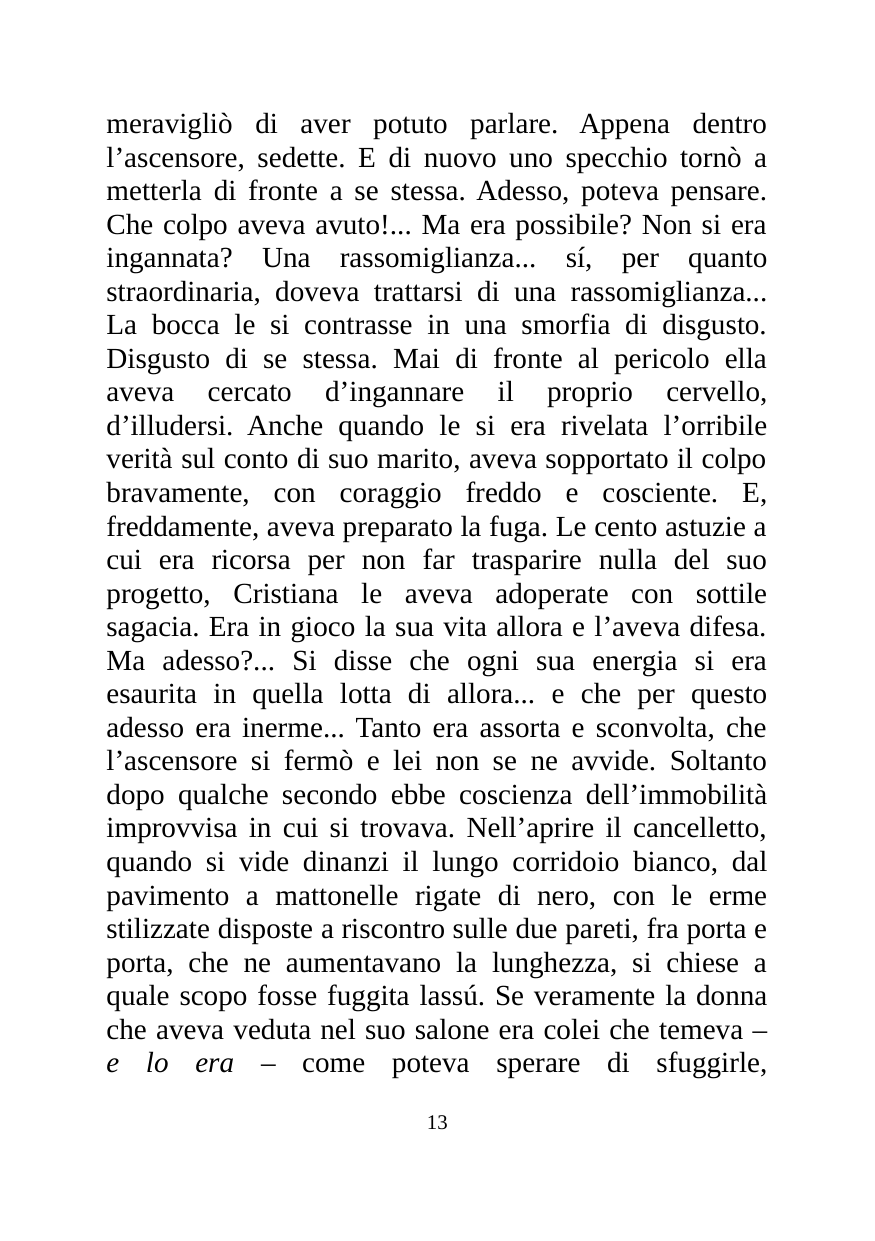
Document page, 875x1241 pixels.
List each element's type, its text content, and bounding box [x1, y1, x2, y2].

text meravigliò di aver potuto parlare. Appena dentro l’ascensore, sedette. E di nuovo uno specchio tornò a metterla di fronte a se stessa. Adesso, poteva pensare. Che colpo aveva avuto!... Ma era possibile? Non si era ingannata? Una rassomiglianza... sí, per quanto straordinaria, doveva trattarsi di una rassomiglianza... La bocca le si contrasse in una smorfia di disgusto. Disgusto di se stessa. Mai di fronte al pericolo ella aveva cercato d’ingannare il proprio cervello, d’illudersi. Anche quando le si era rivelata l’orribile verità sul conto di suo marito, aveva sopportato il colpo bravamente, con coraggio freddo e cosciente. E, freddamente, aveva preparato la fuga. Le cento astuzie a cui era ricorsa per non far trasparire nulla del suo progetto, Cristiana le aveva adoperate con sottile sagacia. Era in gioco la sua vita allora e l’aveva difesa. Ma adesso?... Si disse che ogni sua energia si era esaurita in quella lotta di allora... e che per questo adesso era inerme... Tanto era assorta e sconvolta, che l’ascensore si fermò e lei non se ne avvide. Soltanto dopo qualche secondo ebbe coscienza dell’immobilità improvvisa in cui si trovava. Nell’aprire il cancelletto, quando si vide dinanzi il lungo corridoio bianco, dal pavimento a mattonelle rigate di nero, con le erme stilizzate disposte a riscontro sulle due pareti, fra porta e porta, che ne aumentavano la lunghezza, si chiese a quale scopo fosse fuggita lassú. Se veramente la donna che aveva veduta nel suo salone era colei che temeva – e lo era – come poteva sperare di sfuggirle, [106, 106, 768, 1079]
